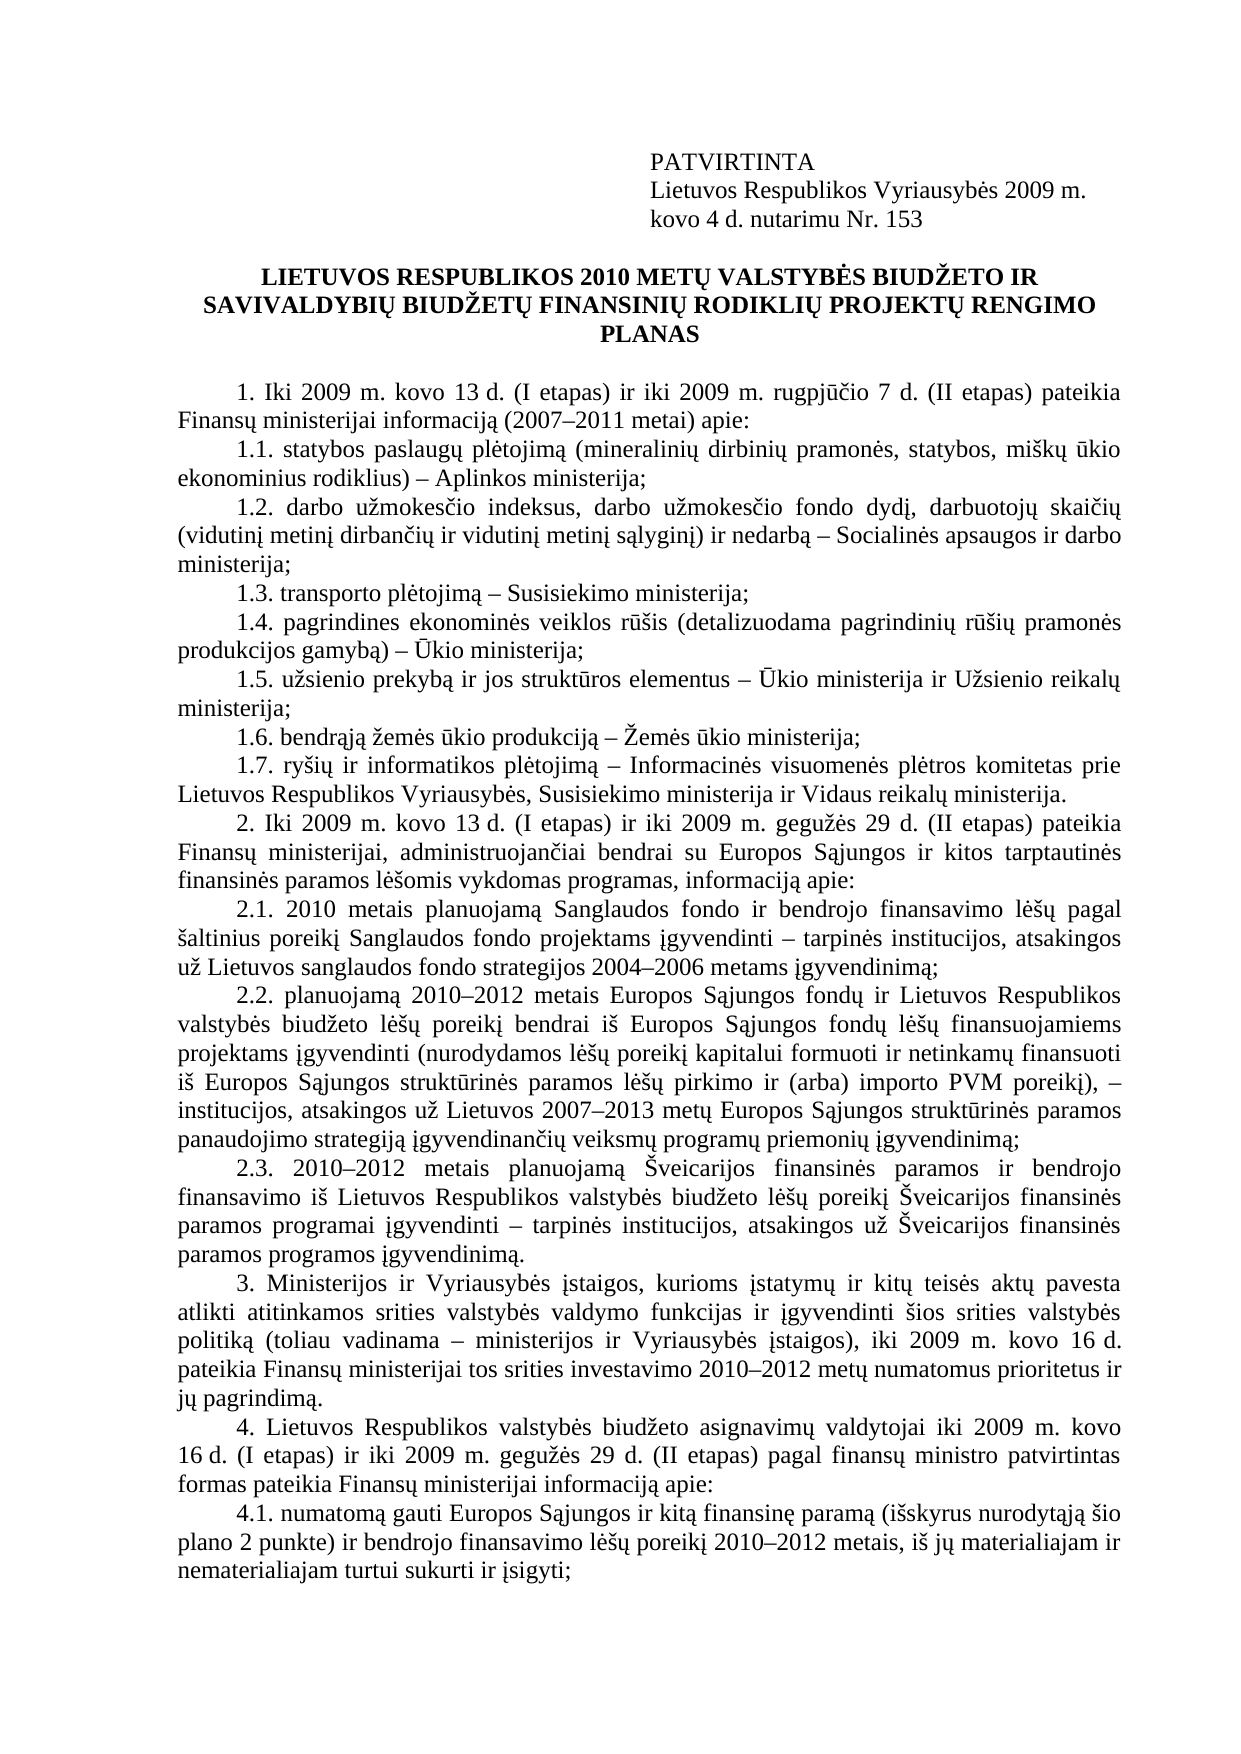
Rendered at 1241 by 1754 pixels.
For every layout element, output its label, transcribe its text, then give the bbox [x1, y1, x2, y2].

text 1.3. transporto plėtojimą – Susisiekimo ministerija; [177, 578, 1122, 607]
text 1.4. pagrindines ekonominės veiklos rūšis (detalizuodama pagrindinių rūšių pramonės produkcijos gamybą) – Ūkio ministerija; [177, 607, 1122, 664]
text 1. Iki 2009 m. kovo 13 d. (I etapas) ir iki 2009 m. rugpjūčio 7 d. (II etapas) pateikia Finansų ministerijai informaciją (2007–2011 metai) apie: [177, 377, 1122, 434]
text 2.2. planuojamą 2010–2012 metais Europos Sąjungos fondų ir Lietuvos Respublikos valstybės biudžeto lėšų poreikį bendrai iš Europos Sąjungos fondų lėšų finansuojamiems projektams įgyvendinti (nurodydamos lėšų poreikį kapitalui formuoti ir netinkamų finansuoti iš Europos Sąjungos struktūrinės paramos lėšų pirkimo ir (arba) importo PVM poreikį), – institucijos, atsakingos už Lietuvos 2007–2013 metų Europos Sąjungos struktūrinės paramos panaudojimo strategiją įgyvendinančių veiksmų programų priemonių įgyvendinimą; [177, 981, 1122, 1153]
text 4.1. numatomą gauti Europos Sąjungos ir kitą finansinę paramą (išskyrus nurodytąją šio plano 2 punkte) ir bendrojo finansavimo lėšų poreikį 2010–2012 metais, iš jų materialiajam ir nematerialiajam turtui sukurti ir įsigyti; [177, 1498, 1122, 1584]
text 4. Lietuvos Respublikos valstybės biudžeto asignavimų valdytojai iki 2009 m. kovo 16 d. (I etapas) ir iki 2009 m. gegužės 29 d. (II etapas) pagal finansų ministro patvirtintas formas pateikia Finansų ministerijai informaciją apie: [177, 1412, 1122, 1498]
text 1.1. statybos paslaugų plėtojimą (mineralinių dirbinių pramonės, statybos, miškų ūkio ekonominius rodiklius) – Aplinkos ministerija; [177, 434, 1122, 492]
text 1.6. bendrąją žemės ūkio produkciją – Žemės ūkio ministerija; [177, 722, 1122, 751]
text Patvirtinta [650, 147, 1122, 176]
text 2.1. 2010 metais planuojamą Sanglaudos fondo ir bendrojo finansavimo lėšų pagal šaltinius poreikį Sanglaudos fondo projektams įgyvendinti – tarpinės institucijos, atsakingos už Lietuvos sanglaudos fondo strategijos 2004–2006 metams įgyvendinimą; [177, 894, 1122, 981]
text Lietuvos Respublikos Vyriausybės 2009 m. kovo 4 d. nutarimu Nr. 153 [650, 176, 1122, 233]
text 3. Ministerijos ir Vyriausybės įstaigos, kurioms įstatymų ir kitų teisės aktų pavesta atlikti atitinkamos srities valstybės valdymo funkcijas ir įgyvendinti šios srities valstybės politiką (toliau vadinama – ministerijos ir Vyriausybės įstaigos), iki 2009 m. kovo 16 d. pateikia Finansų ministerijai tos srities investavimo 2010–2012 metų numatomus prioritetus ir jų pagrindimą. [177, 1268, 1122, 1412]
text 2. Iki 2009 m. kovo 13 d. (I etapas) ir iki 2009 m. gegužės 29 d. (II etapas) pateikia Finansų ministerijai, administruojančiai bendrai su Europos Sąjungos ir kitos tarptautinės finansinės paramos lėšomis vykdomas programas, informaciją apie: [177, 808, 1122, 894]
text LIETUVOS RESPUBLIKOS 2010 METŲ VALSTYBĖS BIUDŽETO IR SAVIVALDYBIŲ BIUDŽETŲ FINANSINIŲ RODIKLIŲ PROJEKTŲ RENGIMO PLANAS [177, 262, 1122, 348]
text 1.2. darbo užmokesčio indeksus, darbo užmokesčio fondo dydį, darbuotojų skaičių (vidutinį metinį dirbančių ir vidutinį metinį sąlyginį) ir nedarbą – Socialinės apsaugos ir darbo ministerija; [177, 492, 1122, 578]
text 1.5. užsienio prekybą ir jos struktūros elementus – Ūkio ministerija ir Užsienio reikalų ministerija; [177, 664, 1122, 722]
text 1.7. ryšių ir informatikos plėtojimą – Informacinės visuomenės plėtros komitetas prie Lietuvos Respublikos Vyriausybės, Susisiekimo ministerija ir Vidaus reikalų ministerija. [177, 751, 1122, 808]
text 2.3. 2010–2012 metais planuojamą Šveicarijos finansinės paramos ir bendrojo finansavimo iš Lietuvos Respublikos valstybės biudžeto lėšų poreikį Šveicarijos finansinės paramos programai įgyvendinti – tarpinės institucijos, atsakingos už Šveicarijos finansinės paramos programos įgyvendinimą. [177, 1153, 1122, 1268]
